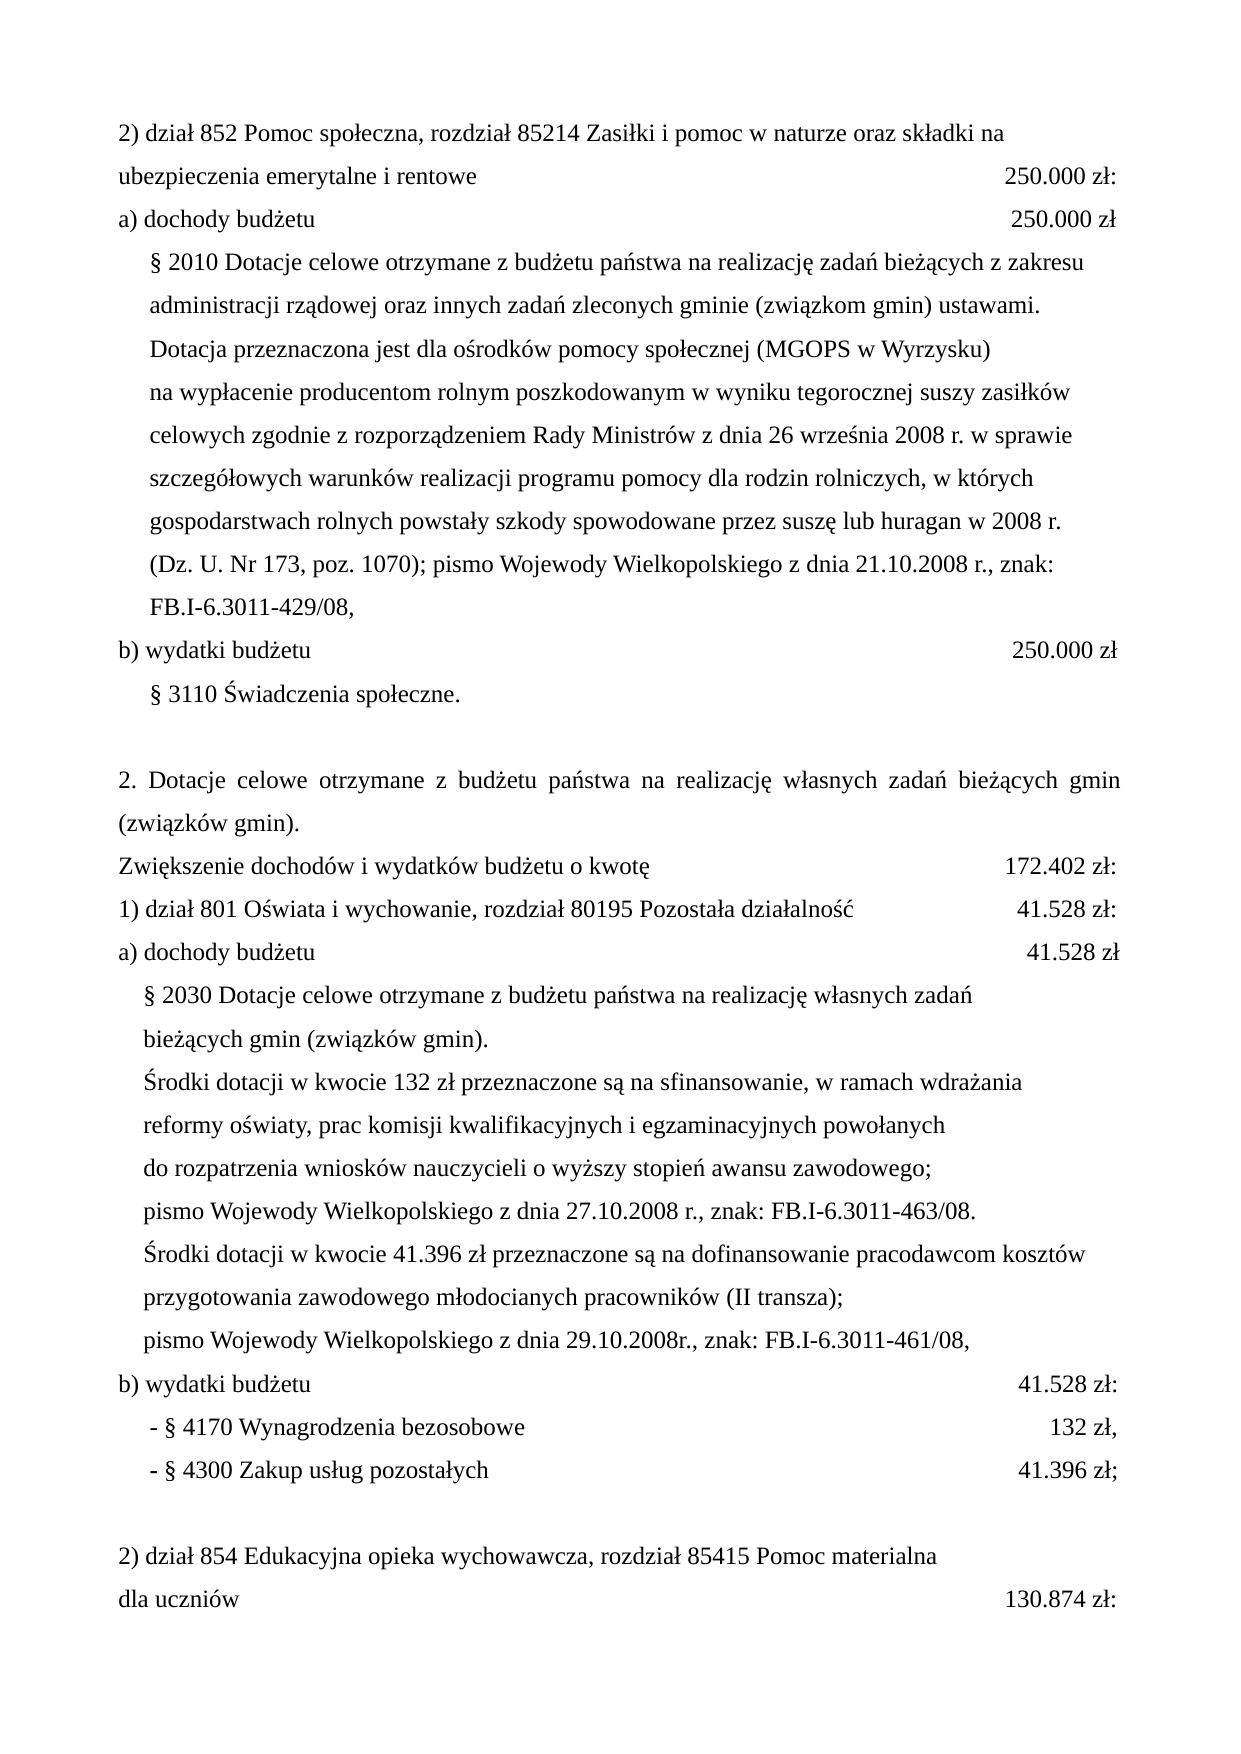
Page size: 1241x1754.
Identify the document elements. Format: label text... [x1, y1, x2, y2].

text administracji rządowej oraz innych zadań zleconych gminie (związkom gmin) ustawami. [118, 291, 1122, 319]
text pismo Wojewody Wielkopolskiego z dnia 27.10.2008 r., znak: FB.I-6.3011-463/08. [118, 1196, 1122, 1225]
text szczegółowych warunków realizacji programu pomocy dla rodzin rolniczych, w których [118, 463, 1122, 492]
text Środki dotacji w kwocie 41.396 zł przeznaczone są na dofinansowanie pracodawcom kosztów [118, 1239, 1122, 1268]
text 1) dział 801 Oświata i wychowanie, rozdział 80195 Pozostała działalność 41.528 zł: [118, 894, 1122, 923]
text celowych zgodnie z rozporządzeniem Rady Ministrów z dnia 26 września 2008 r. w sprawie [118, 420, 1122, 449]
text Zwiększenie dochodów i wydatków budżetu o kwotę 172.402 zł: [118, 851, 1122, 880]
text Środki dotacji w kwocie 132 zł przeznaczone są na sfinansowanie, w ramach wdrażania [118, 1067, 1122, 1096]
text 2) dział 852 Pomoc społeczna, rozdział 85214 Zasiłki i pomoc w naturze oraz składki na [118, 118, 1122, 147]
text b) wydatki budżetu 41.528 zł: [118, 1369, 1122, 1397]
text 2. Dotacje celowe otrzymane z budżetu państwa na realizację własnych zadań bieżących gmin (związków gmin). [118, 765, 1122, 837]
text b) wydatki budżetu 250.000 zł [118, 636, 1122, 664]
text a) dochody budżetu 41.528 zł [118, 937, 1122, 966]
text dla uczniów 130.874 zł: [118, 1584, 1122, 1613]
text do rozpatrzenia wniosków nauczycieli o wyższy stopień awansu zawodowego; [118, 1153, 1122, 1182]
text przygotowania zawodowego młodocianych pracowników (II transza); [118, 1282, 1122, 1311]
text na wypłacenie producentom rolnym poszkodowanym w wyniku tegorocznej suszy zasiłków [118, 377, 1122, 406]
text Dotacja przeznaczona jest dla ośrodków pomocy społecznej (MGOPS w Wyrzysku) [118, 334, 1122, 362]
text gospodarstwach rolnych powstały szkody spowodowane przez suszę lub huragan w 2008 r. [118, 506, 1122, 535]
text § 2030 Dotacje celowe otrzymane z budżetu państwa na realizację własnych zadań [118, 981, 1122, 1009]
text bieżących gmin (związków gmin). [118, 1024, 1122, 1052]
text FB.I-6.3011-429/08, [118, 592, 1122, 621]
text 2) dział 854 Edukacyjna opieka wychowawcza, rozdział 85415 Pomoc materialna [118, 1541, 1122, 1570]
text a) dochody budżetu 250.000 zł [118, 204, 1122, 233]
text (Dz. U. Nr 173, poz. 1070); pismo Wojewody Wielkopolskiego z dnia 21.10.2008 r., znak: [118, 549, 1122, 578]
text § 2010 Dotacje celowe otrzymane z budżetu państwa na realizację zadań bieżących z zakresu [118, 247, 1122, 276]
text § 3110 Świadczenia społeczne. [118, 679, 1122, 707]
text - § 4300 Zakup usług pozostałych 41.396 zł; [118, 1455, 1122, 1484]
text ubezpieczenia emerytalne i rentowe 250.000 zł: [118, 161, 1122, 190]
text - § 4170 Wynagrodzenia bezosobowe 132 zł, [118, 1412, 1122, 1441]
text pismo Wojewody Wielkopolskiego z dnia 29.10.2008r., znak: FB.I-6.3011-461/08, [118, 1326, 1122, 1354]
text reformy oświaty, prac komisji kwalifikacyjnych i egzaminacyjnych powołanych [118, 1110, 1122, 1139]
